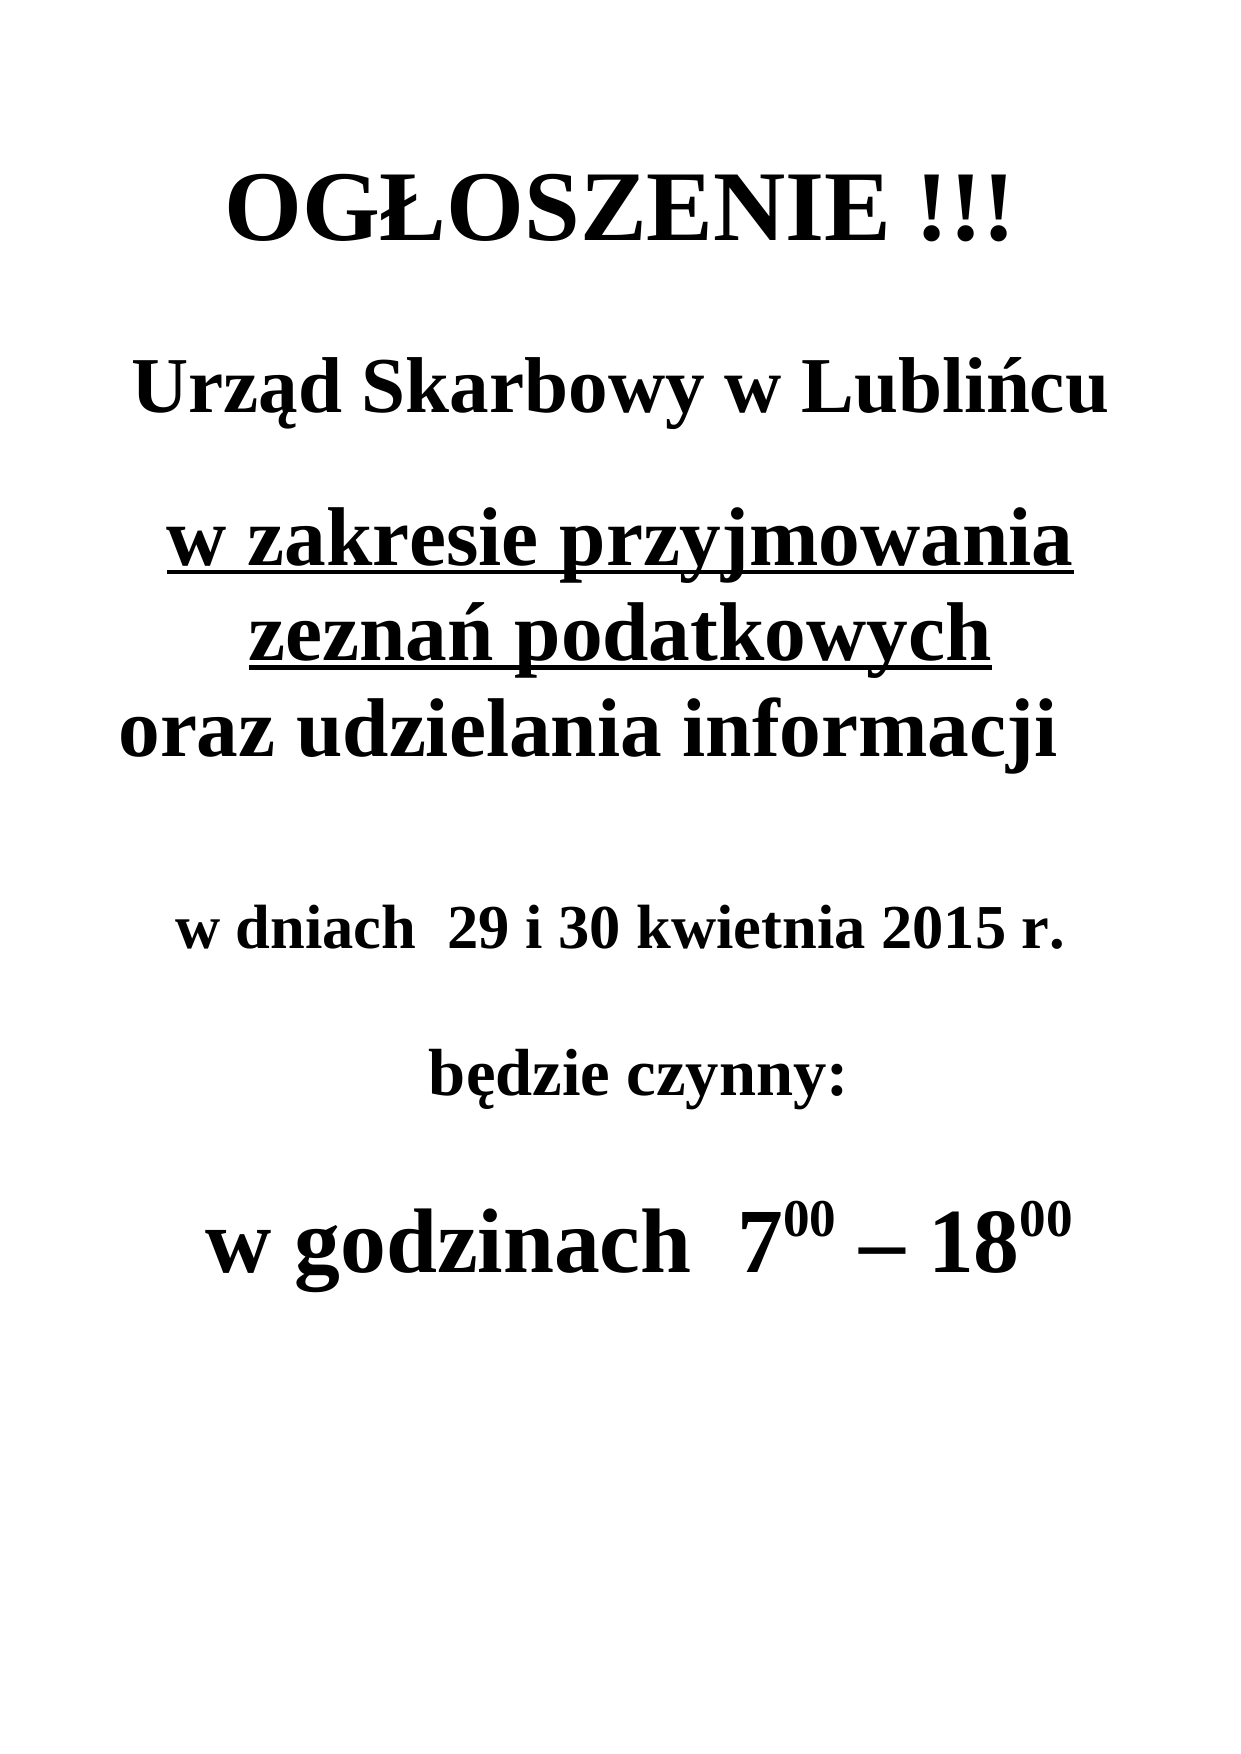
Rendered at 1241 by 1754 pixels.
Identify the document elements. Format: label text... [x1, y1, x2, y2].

list będzie czynny: [118, 1033, 1122, 1110]
text Urząd Skarbowy w Lublińcu [118, 338, 1122, 429]
list w godzinach 700 – 1800 [118, 1187, 1122, 1292]
text w zakresie przyjmowania zeznań podatkowych [118, 487, 1122, 679]
list w dniach 29 i 30 kwietnia 2015 r. [118, 889, 1122, 962]
text OGŁOSZENIE !!! [118, 147, 1122, 262]
text oraz udzielania informacji [118, 679, 1122, 774]
